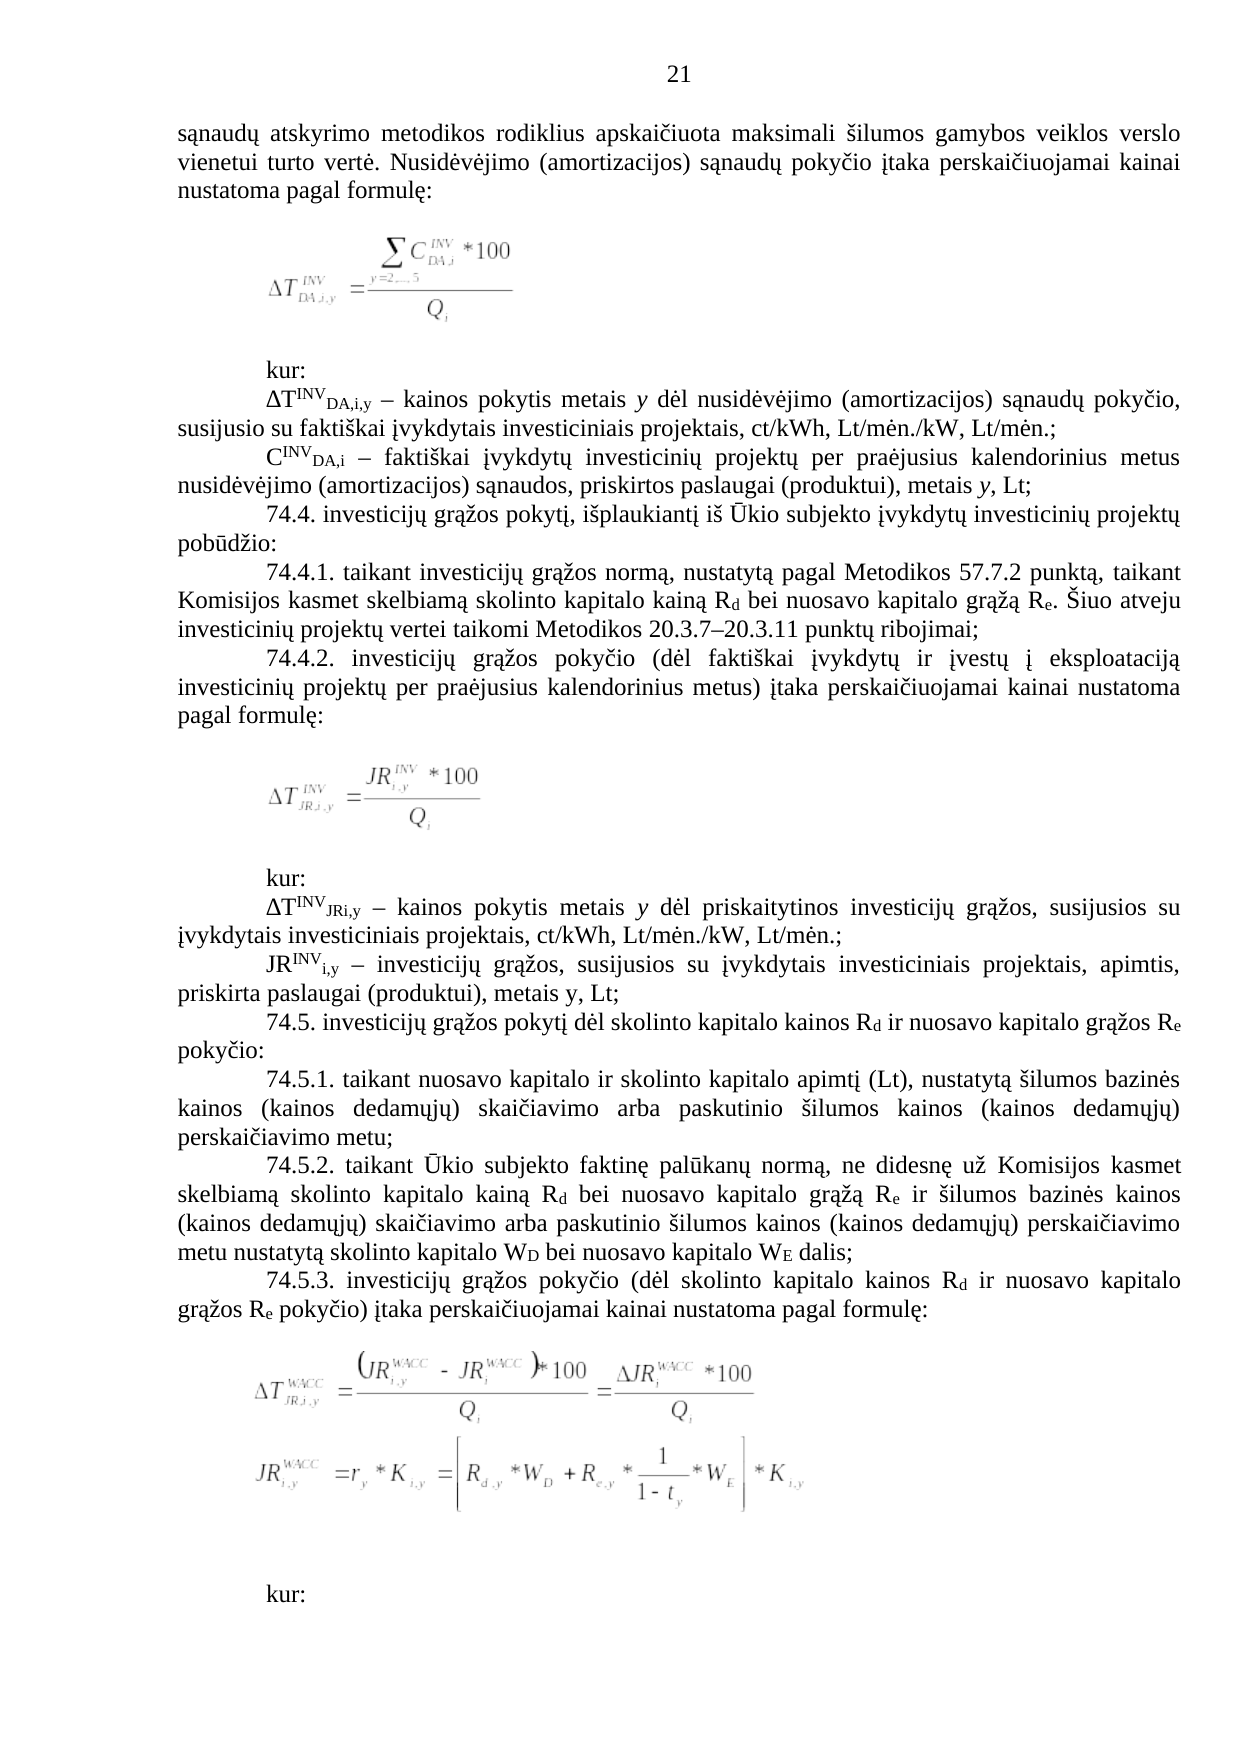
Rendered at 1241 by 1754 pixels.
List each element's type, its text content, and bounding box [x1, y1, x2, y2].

text 74.4. investicijų grąžos pokytį, išplaukiantį iš Ūkio subjekto įvykdytų investicinių projektų pobūdžio: [177, 499, 1181, 557]
text JRINVi,y – investicijų grąžos, susijusios su įvykdytais investiciniais projektais, apimtis, priskirta paslaugai (produktui), metais y, Lt; [177, 949, 1181, 1007]
text ∆TINVDA,i,y – kainos pokytis metais y dėl nusidėvėjimo (amortizacijos) sąnaudų pokyčio, susijusio su faktiškai įvykdytais investiciniais projektais, ct/kWh, Lt/mėn./kW, Lt/mėn.; [177, 384, 1181, 442]
text 74.4.2. investicijų grąžos pokyčio (dėl faktiškai įvykdytų ir įvestų į eksploataciją investicinių projektų per praėjusius kalendorinius metus) įtaka perskaičiuojamai kainai nustatoma pagal formulę: [177, 643, 1181, 729]
text sąnaudų atskyrimo metodikos rodiklius apskaičiuota maksimali šilumos gamybos veiklos verslo vienetui turto vertė. Nusidėvėjimo (amortizacijos) sąnaudų pokyčio įtaka perskaičiuojamai kainai nustatoma pagal formulę: [177, 118, 1181, 204]
text 74.5.3. investicijų grąžos pokyčio (dėl skolinto kapitalo kainos Rd ir nuosavo kapitalo grąžos Re pokyčio) įtaka perskaičiuojamai kainai nustatoma pagal formulę: [177, 1265, 1181, 1323]
text 74.5. investicijų grąžos pokytį dėl skolinto kapitalo kainos Rd ir nuosavo kapitalo grąžos Re pokyčio: [177, 1007, 1181, 1064]
text ∆TINVJRi,y – kainos pokytis metais y dėl priskaitytinos investicijų grąžos, susijusios su įvykdytais investiciniais projektais, ct/kWh, Lt/mėn./kW, Lt/mėn.; [177, 892, 1181, 949]
text 74.5.1. taikant nuosavo kapitalo ir skolinto kapitalo apimtį (Lt), nustatytą šilumos bazinės kainos (kainos dedamųjų) skaičiavimo arba paskutinio šilumos kainos (kainos dedamųjų) perskaičiavimo metu; [177, 1064, 1181, 1150]
text 74.4.1. taikant investicijų grąžos normą, nustatytą pagal Metodikos 57.7.2 punktą, taikant Komisijos kasmet skelbiamą skolinto kapitalo kainą Rd bei nuosavo kapitalo grąžą Re. Šiuo atveju investicinių projektų vertei taikomi Metodikos 20.3.7–20.3.11 punktų ribojimai; [177, 557, 1181, 643]
text kur: [177, 1579, 1181, 1608]
text 74.5.2. taikant Ūkio subjekto faktinę palūkanų normą, ne didesnę už Komisijos kasmet skelbiamą skolinto kapitalo kainą Rd bei nuosavo kapitalo grąžą Re ir šilumos bazinės kainos (kainos dedamųjų) skaičiavimo arba paskutinio šilumos kainos (kainos dedamųjų) perskaičiavimo metu nustatytą skolinto kapitalo WD bei nuosavo kapitalo WE dalis; [177, 1150, 1181, 1265]
text kur: [177, 863, 1181, 892]
text CINVDA,i – faktiškai įvykdytų investicinių projektų per praėjusius kalendorinius metus nusidėvėjimo (amortizacijos) sąnaudos, priskirtos paslaugai (produktui), metais y, Lt; [177, 442, 1181, 499]
text kur: [177, 355, 1181, 384]
